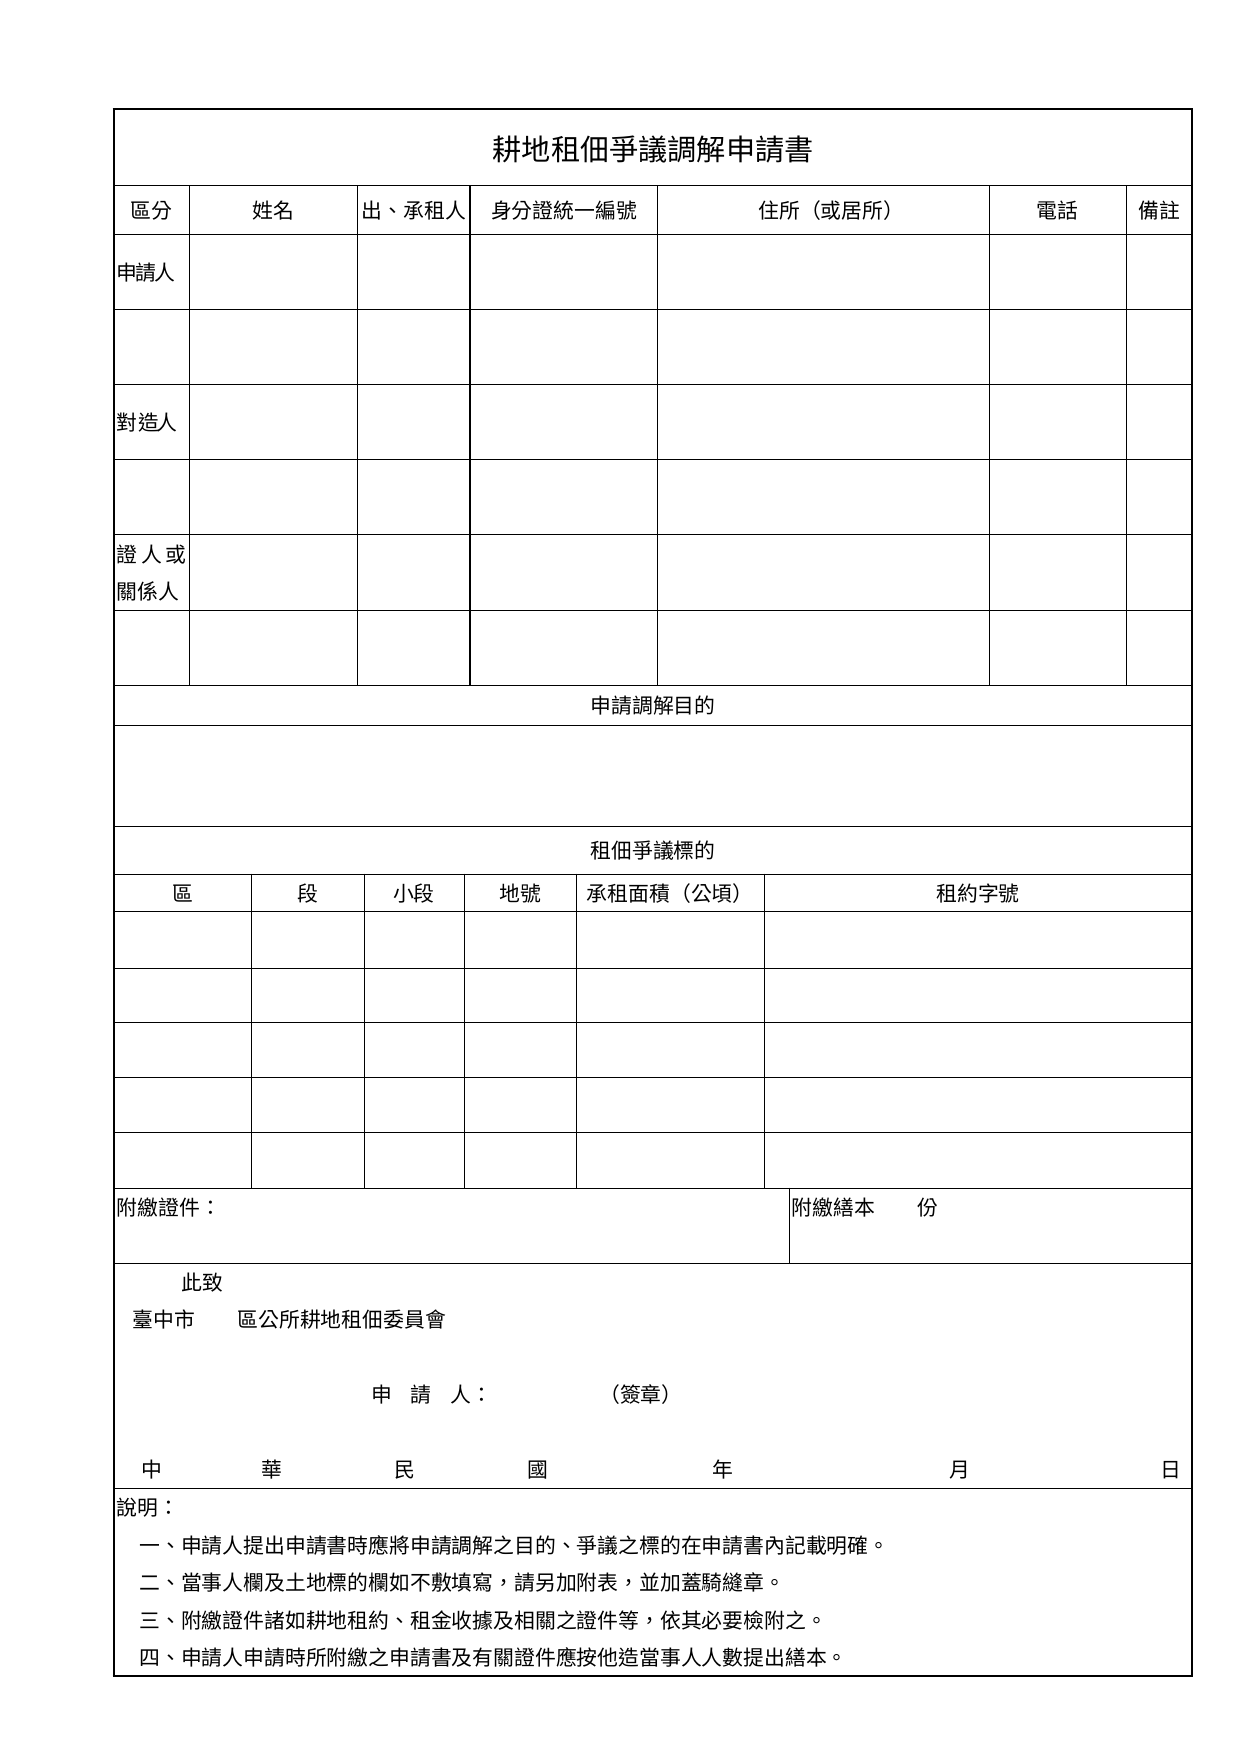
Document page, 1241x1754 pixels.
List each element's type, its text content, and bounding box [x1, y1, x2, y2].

table_cell 姓名 [190, 186, 357, 233]
table_cell [115, 912, 251, 968]
table_cell [471, 310, 657, 383]
table_cell 租約字號 [765, 875, 1191, 911]
table_cell [577, 1023, 764, 1077]
table_cell 區 [115, 875, 251, 911]
table_cell [658, 235, 989, 308]
table_cell [190, 310, 357, 383]
table_cell [115, 460, 189, 533]
table_cell [358, 235, 469, 308]
table_cell [577, 1078, 764, 1132]
table_cell [1127, 460, 1191, 533]
table_cell [765, 969, 1191, 1022]
table_cell 地號 [465, 875, 576, 911]
table_cell [252, 1078, 364, 1132]
table_cell 段 [252, 875, 364, 911]
table_cell [471, 235, 657, 308]
table_cell [465, 1023, 576, 1077]
table_cell 租佃爭議標的 [115, 827, 1191, 873]
table_cell [365, 1023, 464, 1077]
table_cell [471, 611, 657, 684]
table_cell 附繳證件： [115, 1189, 789, 1262]
table_cell [658, 310, 989, 383]
table_cell [658, 611, 989, 684]
table_cell [115, 1133, 251, 1187]
table_cell [465, 912, 576, 968]
table_header 耕地租佃爭議調解申請書 [115, 110, 1191, 185]
table_cell 申請調解目的 [115, 686, 1191, 725]
table_cell [990, 385, 1126, 458]
table_cell [465, 1078, 576, 1132]
table_cell [252, 1133, 364, 1187]
table_cell [990, 611, 1126, 684]
table_cell [190, 385, 357, 458]
table_cell 電話 [990, 186, 1126, 233]
table_cell [1127, 235, 1191, 308]
table_cell [190, 535, 357, 609]
table_cell [765, 1133, 1191, 1187]
table_cell [358, 385, 469, 458]
table_cell [190, 235, 357, 308]
table_cell 證人或關係人 [115, 535, 189, 609]
table_cell [358, 310, 469, 383]
table_cell [358, 460, 469, 533]
table_cell 出、承租人 [358, 186, 469, 233]
table_cell 區分 [115, 186, 189, 233]
table_cell [115, 726, 1191, 826]
table_cell [358, 611, 469, 684]
table_cell [115, 1078, 251, 1132]
table_cell [252, 969, 364, 1022]
table_cell 此致 臺中市 區公所耕地租佃委員會 申 請 人： （簽章） 中 華 民 國 年 月 日 [115, 1264, 1191, 1488]
table_cell 身分證統一編號 [471, 186, 657, 233]
table_cell 對 造人 [115, 385, 189, 458]
table_cell [1127, 611, 1191, 684]
table_cell [577, 912, 764, 968]
table_cell [990, 235, 1126, 308]
table_cell [990, 460, 1126, 533]
table_cell [471, 535, 657, 609]
table_cell [465, 969, 576, 1022]
table_cell [765, 912, 1191, 968]
table_cell [190, 460, 357, 533]
table_cell [190, 611, 357, 684]
table_cell [765, 1023, 1191, 1077]
table_cell [252, 912, 364, 968]
table_cell [252, 1023, 364, 1077]
table_cell [365, 1078, 464, 1132]
table_cell [465, 1133, 576, 1187]
table_cell [471, 460, 657, 533]
table_cell 承租面積（公頃） [577, 875, 764, 911]
table_cell 小段 [365, 875, 464, 911]
table_cell 附繳繕本 份 [790, 1189, 1191, 1262]
table_cell [365, 1133, 464, 1187]
table_cell [765, 1078, 1191, 1132]
table_cell [1127, 385, 1191, 458]
table_cell 住所（或居所） [658, 186, 989, 233]
table_cell [577, 969, 764, 1022]
table_cell [115, 969, 251, 1022]
table_cell [577, 1133, 764, 1187]
table_cell [115, 1023, 251, 1077]
table_cell [990, 535, 1126, 609]
table_cell [115, 310, 189, 383]
table_cell [658, 385, 989, 458]
table_cell [658, 460, 989, 533]
table_cell [990, 310, 1126, 383]
table_cell [658, 535, 989, 609]
table_cell [358, 535, 469, 609]
table_cell 申請人 [115, 235, 189, 308]
table_cell [1127, 535, 1191, 609]
table_cell 備註 [1127, 186, 1191, 233]
table_cell [471, 385, 657, 458]
table_cell [115, 611, 189, 684]
table_cell [1127, 310, 1191, 383]
table_cell [365, 912, 464, 968]
table_cell 說明： 一、申請人提出申請書時應將申請調解之目的、爭議之標的在申請書內記載明確。 二、當事人欄及土地標的欄如不敷填寫，請另加附表，並加蓋騎縫章。 三、附繳證件諸如耕地租約、租金收據及相關之證件等，依其必要檢附之。 四、申請人申請時所附繳之申請書及有關證件應按他造當事人人數提出繕本。 [115, 1489, 1191, 1675]
table_cell [365, 969, 464, 1022]
